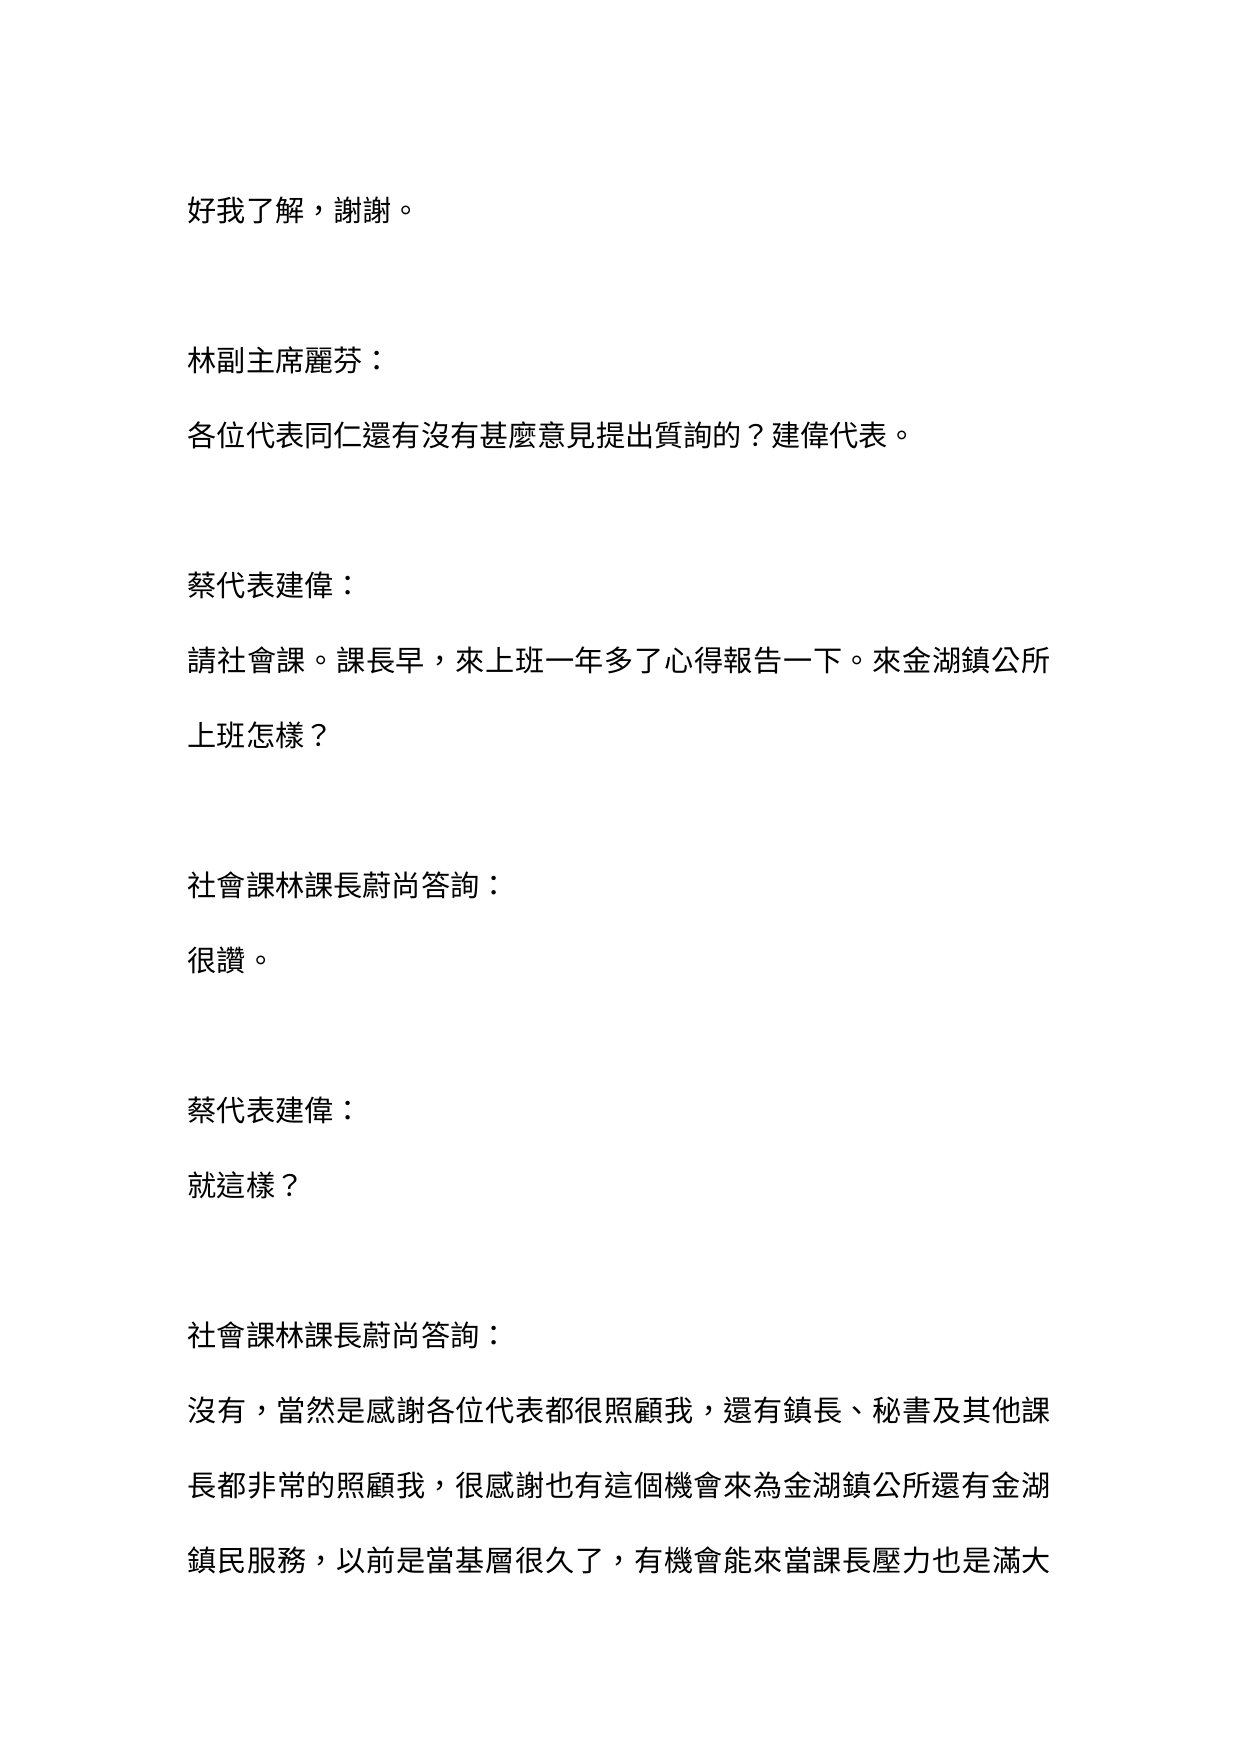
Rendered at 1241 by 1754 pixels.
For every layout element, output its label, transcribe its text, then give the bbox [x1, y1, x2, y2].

text 蔡代表建偉： [187, 539, 1053, 614]
text 蔡代表建偉： [187, 1064, 1053, 1139]
text 社會課林課長蔚尚答詢： [187, 1289, 1053, 1364]
text 請社會課。課長早，來上班一年多了心得報告一下。來金湖鎮公所上班怎樣？ [187, 614, 1053, 764]
text 好我了解，謝謝。 [187, 164, 1053, 239]
text 就這樣？ [187, 1139, 1053, 1214]
text 社會課林課長蔚尚答詢： [187, 839, 1053, 914]
text 沒有，當然是感謝各位代表都很照顧我，還有鎮長、秘書及其他課長都非常的照顧我，很感謝也有這個機會來為金湖鎮公所還有金湖鎮民服務，以前是當基層很久了，有機會能來當課長壓力也是滿大 [187, 1364, 1053, 1589]
text 很讚。 [187, 914, 1053, 989]
text 林副主席麗芬： [187, 314, 1053, 389]
text 各位代表同仁還有沒有甚麼意見提出質詢的？建偉代表。 [187, 389, 1053, 464]
